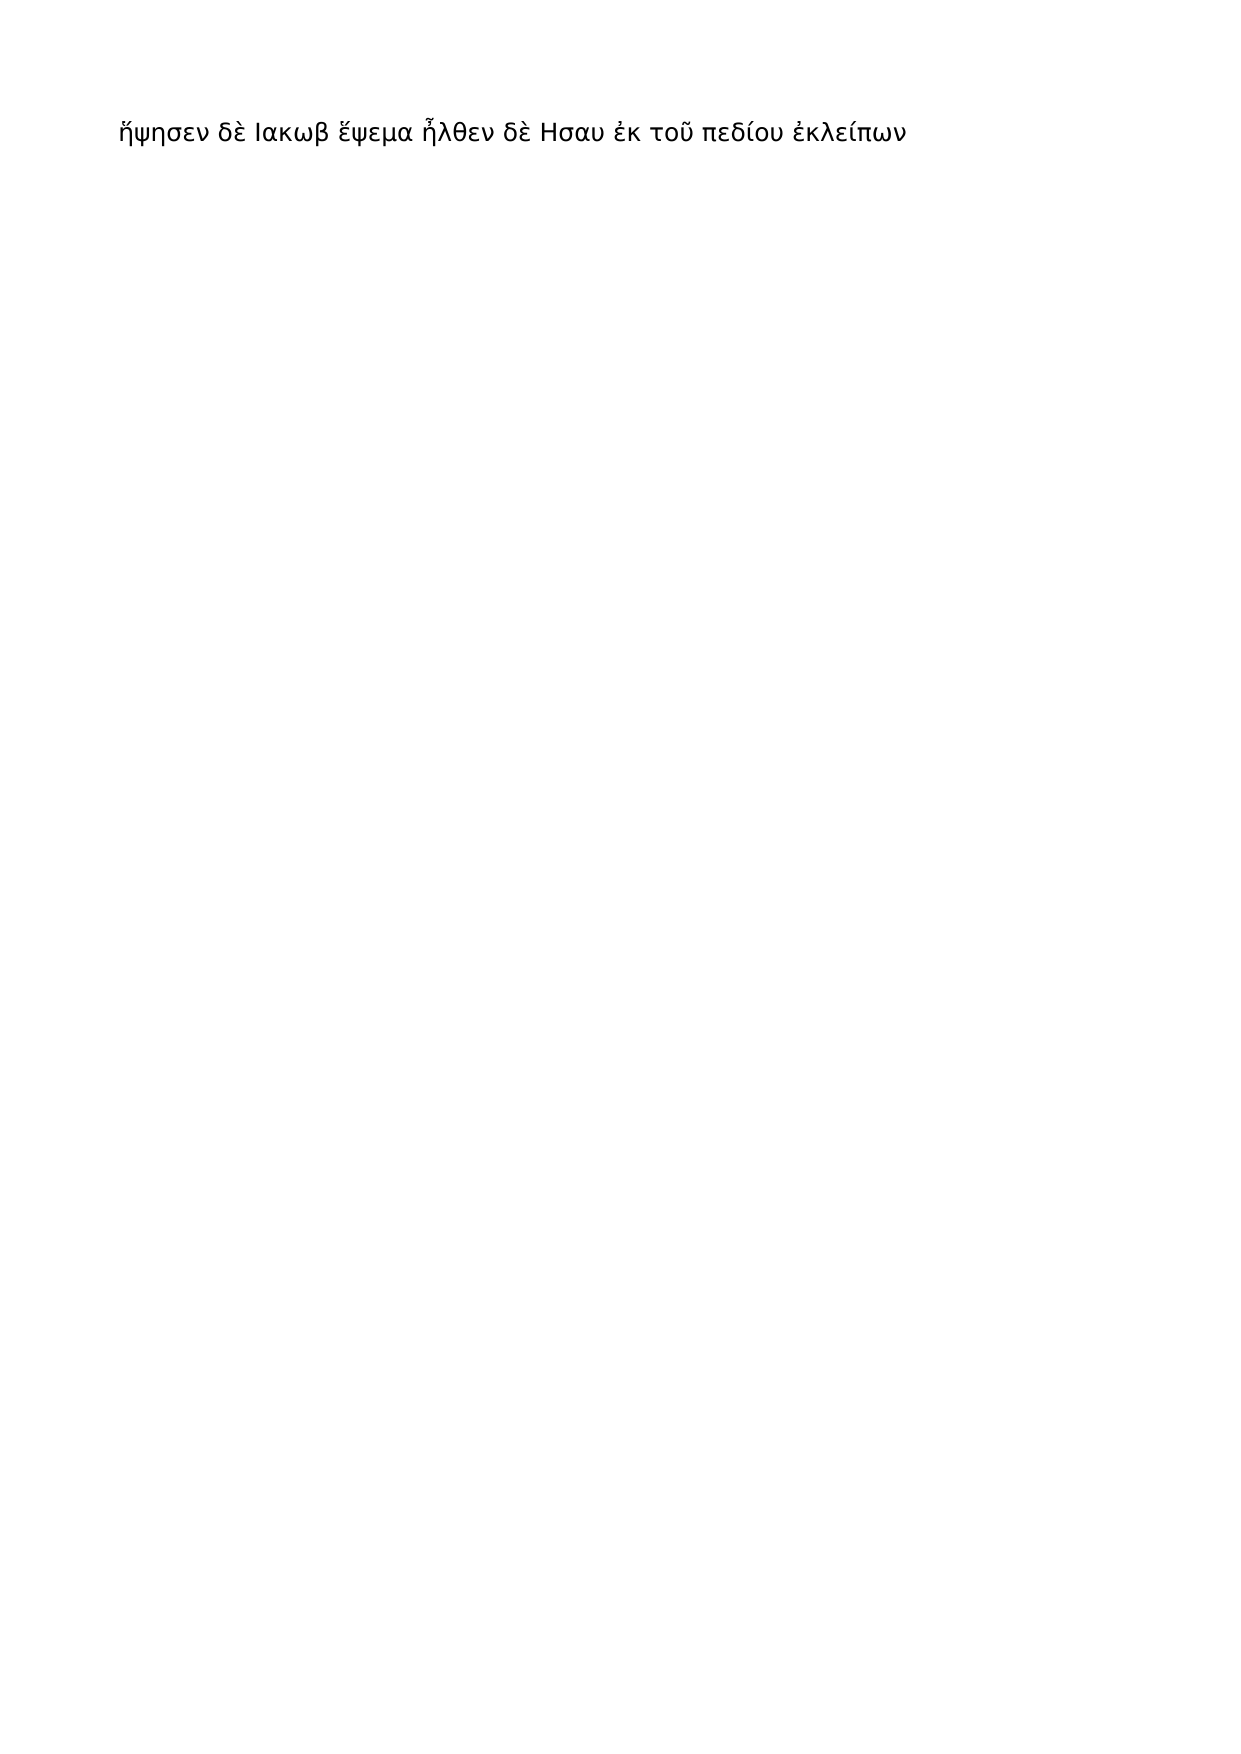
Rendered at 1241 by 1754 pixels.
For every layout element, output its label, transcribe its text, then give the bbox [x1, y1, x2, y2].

text ἥψησεν δὲ Ιακωβ ἕψεμα ἦλθεν δὲ Ησαυ ἐκ τοῦ πεδίου ἐκλείπων [118, 118, 1122, 147]
